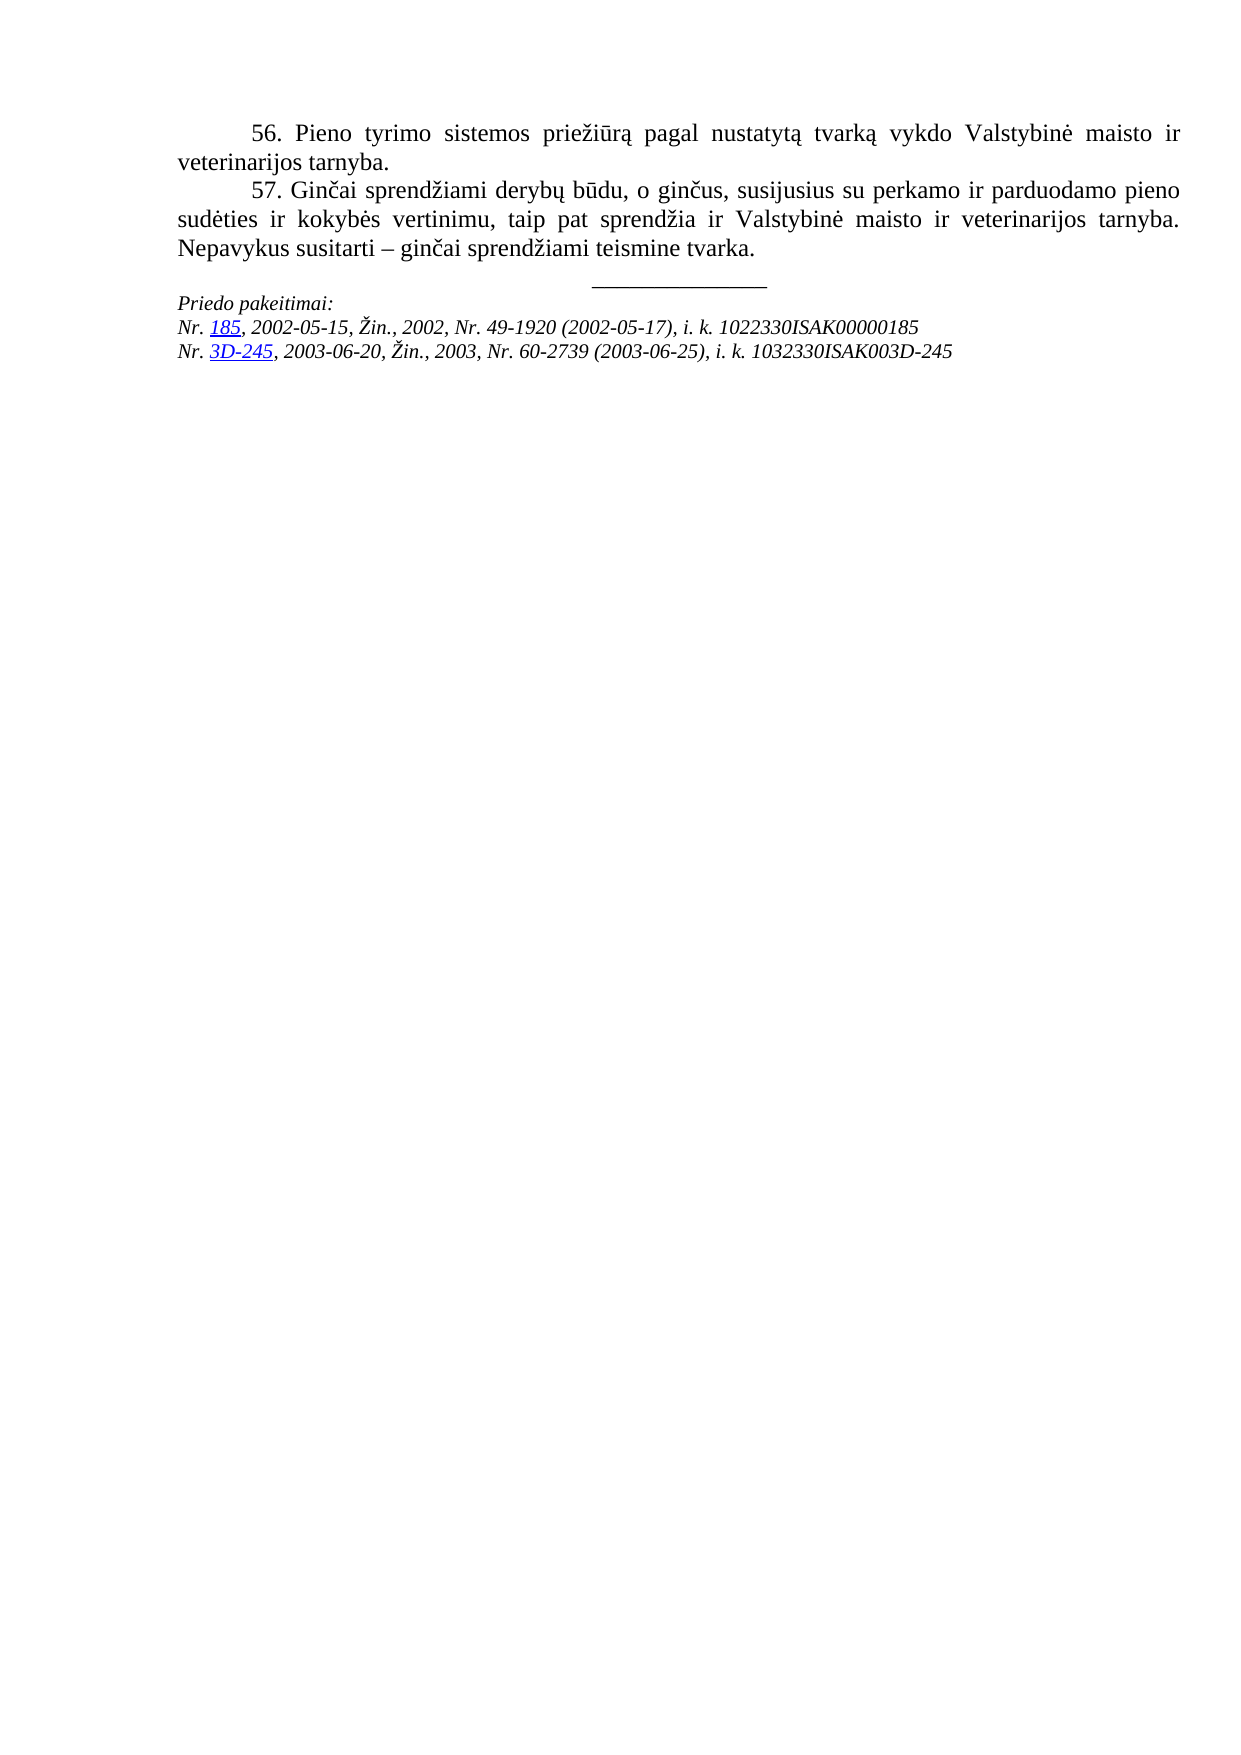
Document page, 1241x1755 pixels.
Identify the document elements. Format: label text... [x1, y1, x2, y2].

text Nr. 185, 2002-05-15, Žin., 2002, Nr. 49-1920 (2002-05-17), i. k. 1022330ISAK00000185 [177, 315, 1181, 339]
text Priedo pakeitimai: [177, 291, 1181, 315]
text 57. Ginčai sprendžiami derybų būdu, o ginčus, susijusius su perkamo ir parduodamo pieno sudėties ir kokybės vertinimu, taip pat sprendžia ir Valstybinė maisto ir veterinarijos tarnyba. Nepavykus susitarti – ginčai sprendžiami teismine tvarka. [177, 176, 1181, 262]
text Nr. 3D-245, 2003-06-20, Žin., 2003, Nr. 60-2739 (2003-06-25), i. k. 1032330ISAK003D-245 [177, 339, 1181, 363]
text 56. Pieno tyrimo sistemos priežiūrą pagal nustatytą tvarką vykdo Valstybinė maisto ir veterinarijos tarnyba. [177, 118, 1181, 176]
text ______________ [177, 262, 1181, 291]
